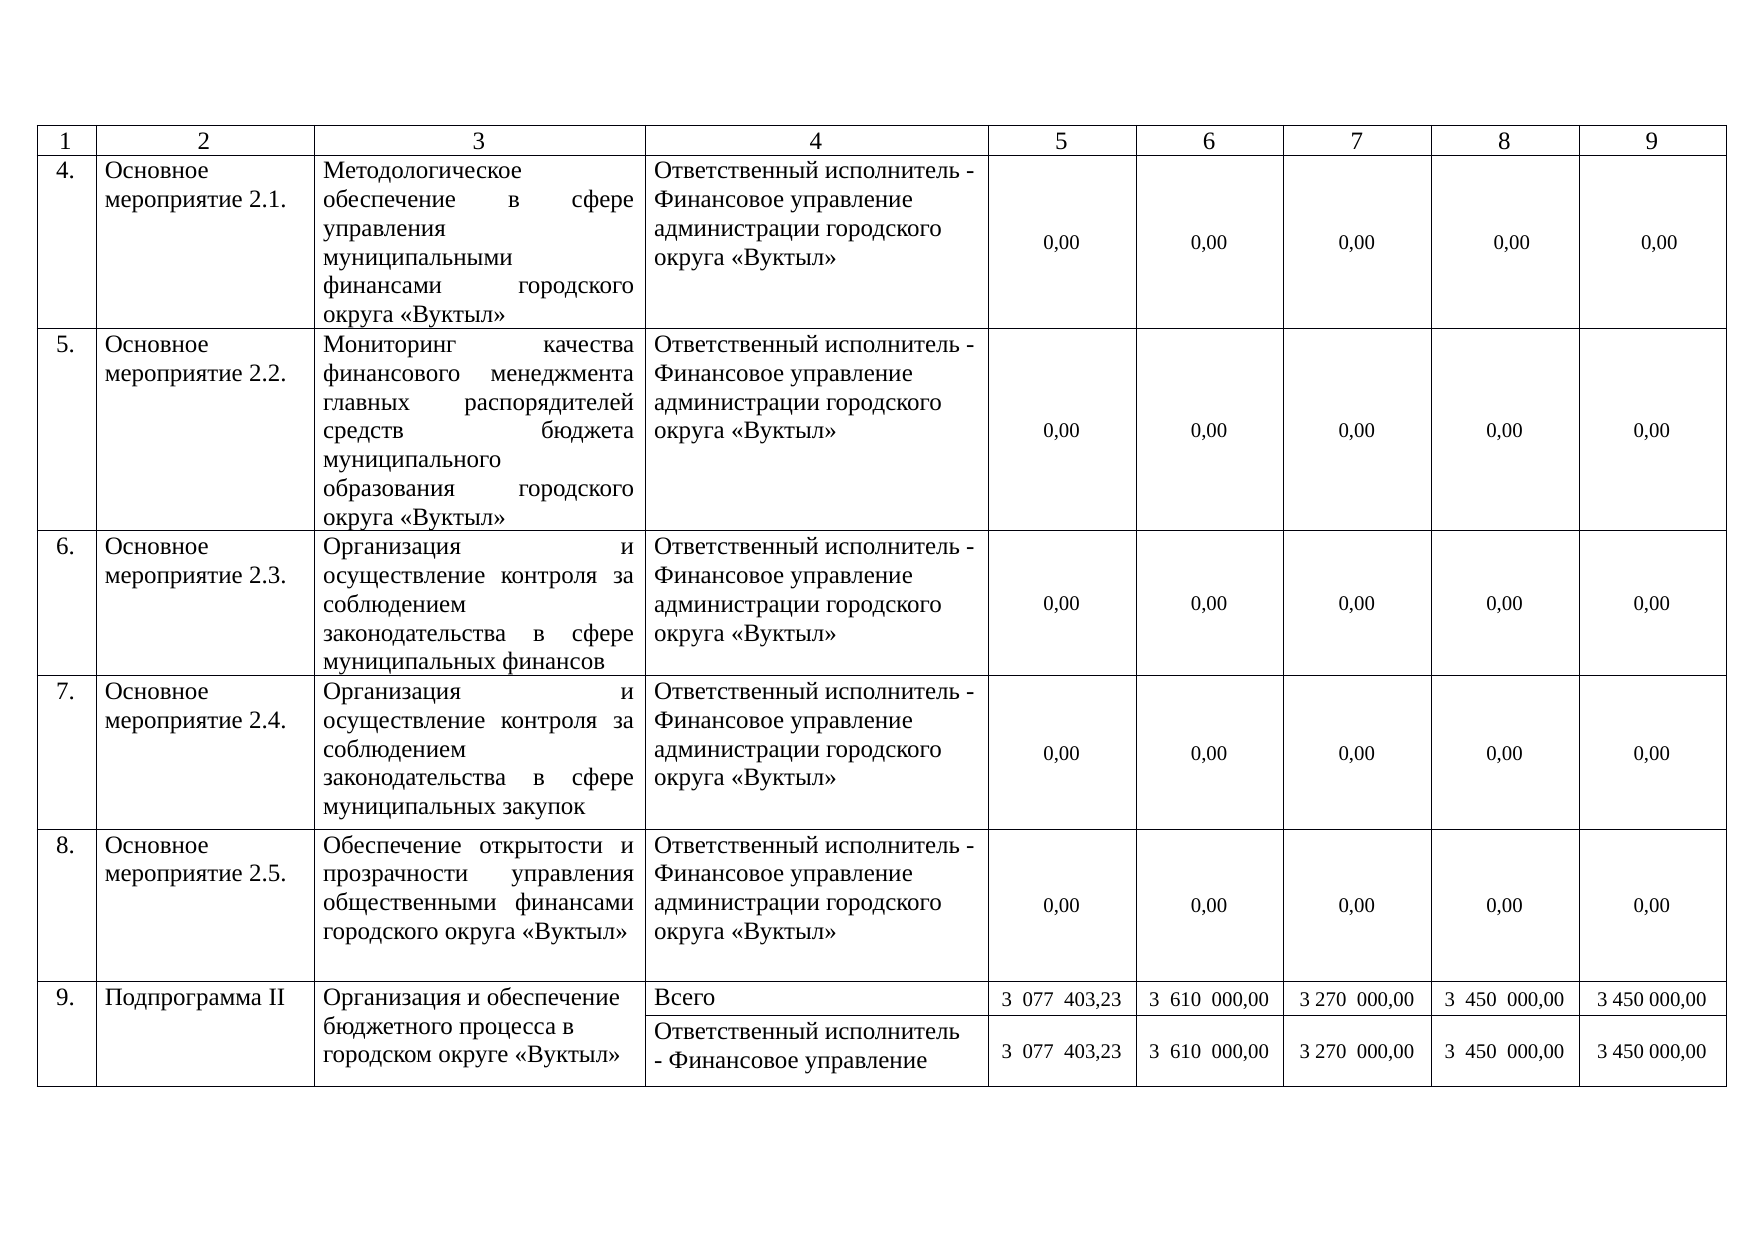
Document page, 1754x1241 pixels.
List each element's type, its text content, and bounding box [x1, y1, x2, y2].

table_header 1 [38, 126, 96, 154]
table_cell Основное мероприятие 2.5. [97, 830, 314, 981]
table_cell 3 610 000,00 [1137, 982, 1283, 1015]
table_cell Ответственный исполнитель - Финансовое управление администрации городского округа «Вуктыл» [646, 830, 988, 981]
table_cell 0,00 [1432, 830, 1579, 981]
table_cell Основное мероприятие 2.1. [97, 156, 314, 328]
table_cell 7. [38, 676, 96, 829]
table_cell Ответственный исполнитель - Финансовое управление администрации городского округа «Вуктыл» [646, 531, 988, 675]
table_header 2 [97, 126, 314, 154]
table_cell 3 450 000,00 [1432, 982, 1579, 1015]
table_cell 0,00 [989, 156, 1136, 328]
table_cell Организация и осуществление контроля за соблюдением законодательства в сфере муниципальных закупок [315, 676, 645, 829]
table_cell Ответственный исполнитель - Финансовое управление администрации городского округа «Вуктыл» [646, 156, 988, 328]
table_cell 0,00 [1432, 676, 1579, 829]
table_cell 5. [38, 329, 96, 530]
table_cell Всего [646, 982, 988, 1015]
table_cell 0,00 [1432, 156, 1579, 328]
table_cell 0,00 [1284, 156, 1431, 328]
table_cell 0,00 [1284, 676, 1431, 829]
table_cell 4. [38, 156, 96, 328]
table_header 9 [1580, 126, 1726, 154]
table_header 3 [315, 126, 645, 154]
table_cell Ответственный исполнитель - Финансовое управление администрации городского округа «Вуктыл» [646, 329, 988, 530]
table_cell Организация и обеспечение бюджетного процесса в городском округе «Вуктыл» [315, 982, 645, 1086]
table_cell Подпрограмма II [97, 982, 314, 1086]
table_header 5 [989, 126, 1136, 154]
table_cell 3 077 403,23 [989, 982, 1136, 1015]
table_cell 0,00 [1137, 531, 1283, 675]
table_header 7 [1284, 126, 1431, 154]
table_cell 3 610 000,00 [1137, 1016, 1283, 1086]
table_cell Основное мероприятие 2.3. [97, 531, 314, 675]
table_cell 0,00 [1580, 830, 1726, 981]
table_cell 0,00 [1580, 156, 1726, 328]
table_header 6 [1137, 126, 1283, 154]
table_cell 3 077 403,23 [989, 1016, 1136, 1086]
table_cell 3 450 000,00 [1580, 1016, 1726, 1086]
table_cell 0,00 [1580, 676, 1726, 829]
table_cell Ответственный исполнитель - Финансовое управление [646, 1016, 988, 1086]
table_cell 3 450 000,00 [1432, 1016, 1579, 1086]
table_cell 0,00 [1137, 329, 1283, 530]
table_cell 0,00 [1137, 156, 1283, 328]
table_cell Мониторинг качества финансового менеджмента главных распорядителей средств бюджета муниципального образования городского округа «Вуктыл» [315, 329, 645, 530]
table_cell 0,00 [1284, 329, 1431, 530]
table_cell Основное мероприятие 2.4. [97, 676, 314, 829]
table_cell 3 270 000,00 [1284, 982, 1431, 1015]
table_cell Методологическое обеспечение в сфере управления муниципальными финансами городского округа «Вуктыл» [315, 156, 645, 328]
table_cell 0,00 [1137, 830, 1283, 981]
table_cell 0,00 [1137, 676, 1283, 829]
table_cell 0,00 [989, 531, 1136, 675]
table_cell 0,00 [1432, 329, 1579, 530]
table_cell 0,00 [1580, 329, 1726, 530]
table_cell Ответственный исполнитель - Финансовое управление администрации городского округа «Вуктыл» [646, 676, 988, 829]
table_cell 3 270 000,00 [1284, 1016, 1431, 1086]
table_cell 9. [38, 982, 96, 1086]
table_cell 0,00 [1284, 830, 1431, 981]
table_cell Организация и осуществление контроля за соблюдением законодательства в сфере муниципальных финансов [315, 531, 645, 675]
table_cell 0,00 [1580, 531, 1726, 675]
table_cell 3 450 000,00 [1580, 982, 1726, 1015]
table_cell 6. [38, 531, 96, 675]
table_cell 0,00 [989, 676, 1136, 829]
table_header 8 [1432, 126, 1579, 154]
table_cell Основное мероприятие 2.2. [97, 329, 314, 530]
table_cell 0,00 [989, 329, 1136, 530]
table_cell 8. [38, 830, 96, 981]
table_cell 0,00 [989, 830, 1136, 981]
table_cell 0,00 [1432, 531, 1579, 675]
table_cell 0,00 [1284, 531, 1431, 675]
table_cell Обеспечение открытости и прозрачности управления общественными финансами городского округа «Вуктыл» [315, 830, 645, 981]
table_header 4 [646, 126, 988, 154]
